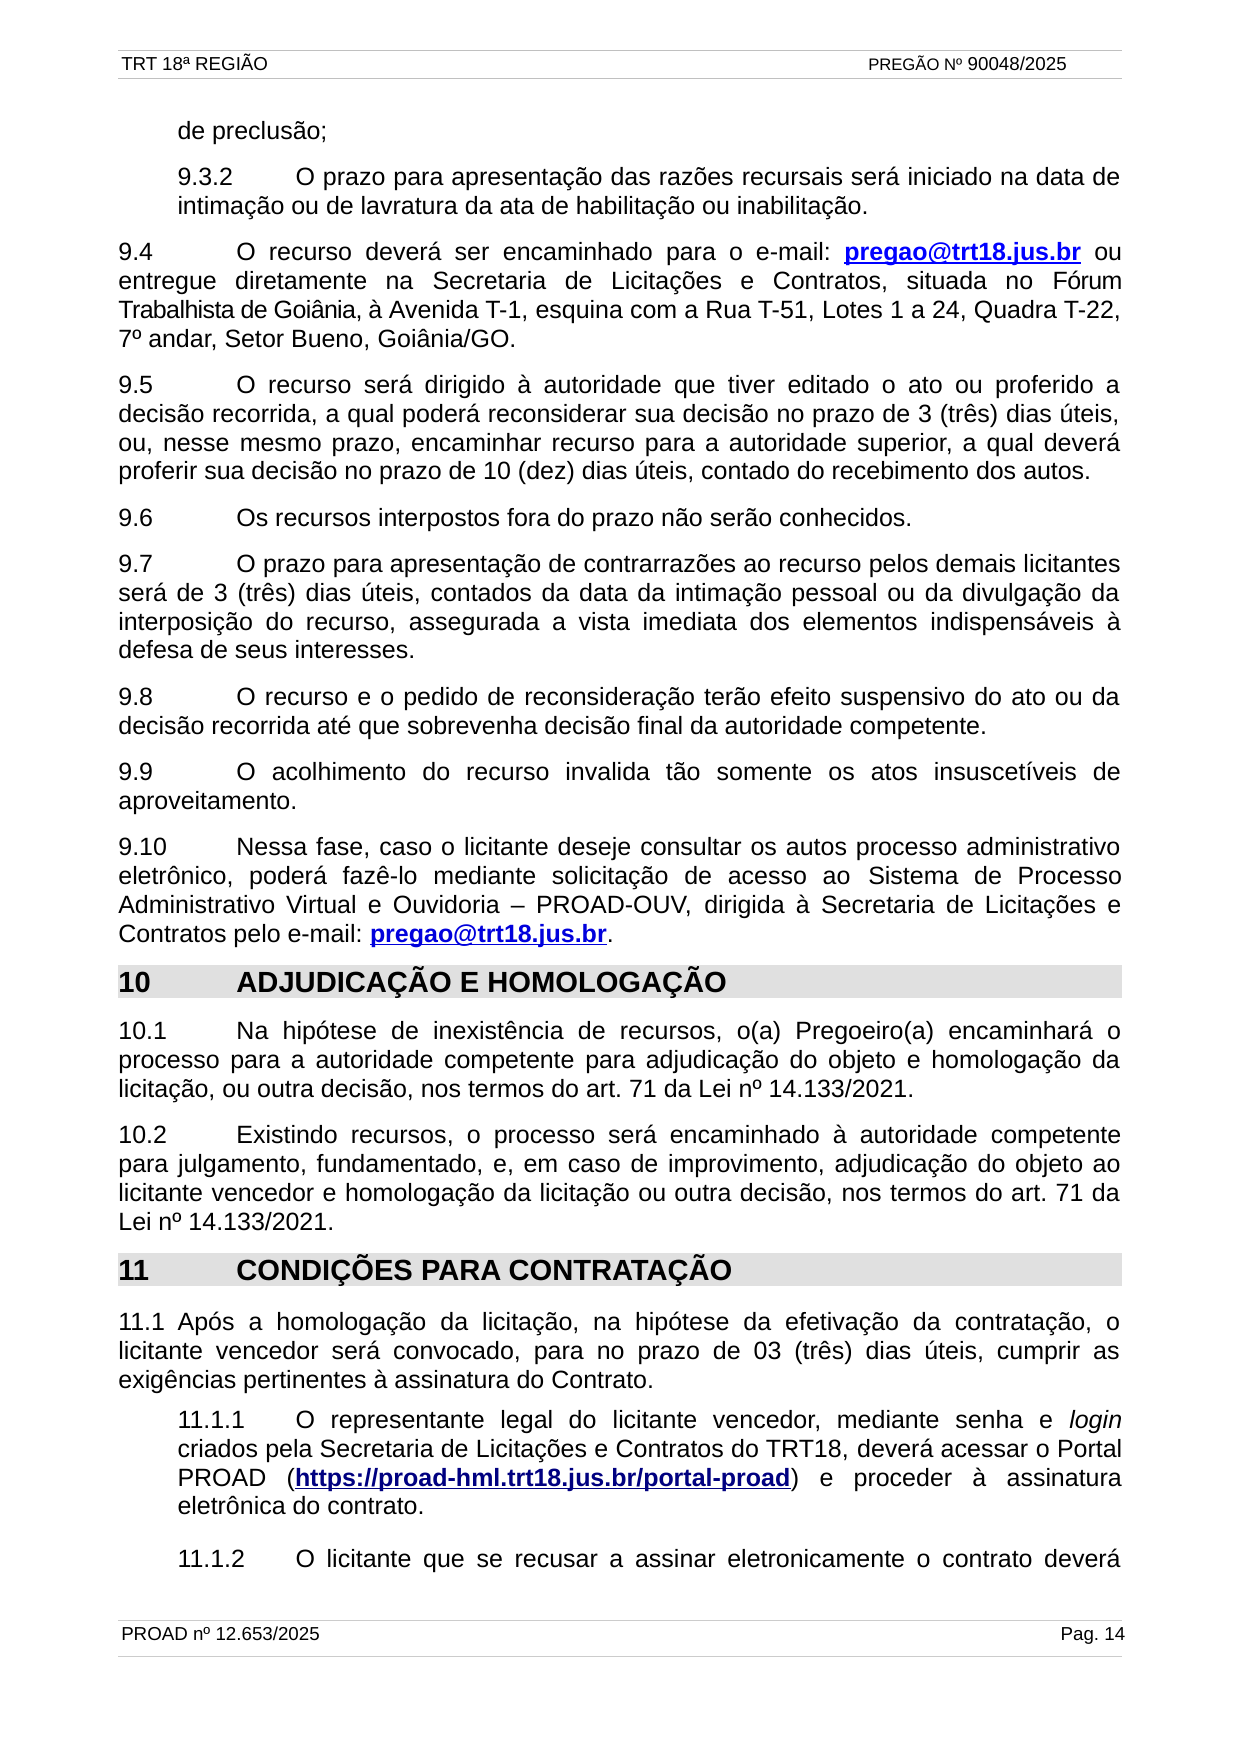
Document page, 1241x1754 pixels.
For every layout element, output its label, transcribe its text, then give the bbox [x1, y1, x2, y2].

text de preclusão; [177, 116, 1122, 144]
text 10 ADJUDICAÇÃO E HOMOLOGAÇÃO [118, 965, 1122, 998]
text 11.1.1 O representante legal do licitante vencedor, mediante senha e login criados pela Secretaria de Licitações e Contratos do TRT18, deverá acessar o Portal PROAD (https://proad-hml.trt18.jus.br/portal-proad) e proceder à assinatura eletrônica do contrato. [177, 1405, 1122, 1520]
text 9.5 O recurso será dirigido à autoridade que tiver editado o ato ou proferido a decisão recorrida, a qual poderá reconsiderar sua decisão no prazo de 3 (três) dias úteis, ou, nesse mesmo prazo, encaminhar recurso para a autoridade superior, a qual deverá proferir sua decisão no prazo de 10 (dez) dias úteis, contado do recebimento dos autos. [118, 370, 1122, 485]
text 9.10 Nessa fase, caso o licitante deseje consultar os autos processo administrativo eletrônico, poderá fazê-lo mediante solicitação de acesso ao Sistema de Processo Administrativo Virtual e Ouvidoria – PROAD-OUV, dirigida à Secretaria de Licitações e Contratos pelo e-mail: pregao@trt18.jus.br. [118, 832, 1122, 947]
text 10.2 Existindo recursos, o processo será encaminhado à autoridade competente para julgamento, fundamentado, e, em caso de improvimento, adjudicação do objeto ao licitante vencedor e homologação da licitação ou outra decisão, nos termos do art. 71 da Lei nº 14.133/2021. [118, 1120, 1122, 1235]
text 9.3.2 O prazo para apresentação das razões recursais será iniciado na data de intimação ou de lavratura da ata de habilitação ou inabilitação. [177, 162, 1122, 219]
text 9.6 Os recursos interpostos fora do prazo não serão conhecidos. [118, 503, 1122, 531]
text 10.1 Na hipótese de inexistência de recursos, o(a) Pregoeiro(a) encaminhará o processo para a autoridade competente para adjudicação do objeto e homologação da licitação, ou outra decisão, nos termos do art. 71 da Lei nº 14.133/2021. [118, 1016, 1122, 1102]
text 9.4 O recurso deverá ser encaminhado para o e-mail: pregao@trt18.jus.br ou entregue diretamente na Secretaria de Licitações e Contratos, situada no Fórum Trabalhista de Goiânia, à Avenida T-1, esquina com a Rua T-51, Lotes 1 a 24, Quadra T-22, 7º andar, Setor Bueno, Goiânia/GO. [118, 237, 1122, 352]
text 9.8 O recurso e o pedido de reconsideração terão efeito suspensivo do ato ou da decisão recorrida até que sobrevenha decisão final da autoridade competente. [118, 682, 1122, 739]
text 9.9 O acolhimento do recurso invalida tão somente os atos insuscetíveis de aproveitamento. [118, 757, 1122, 814]
text 9.7 O prazo para apresentação de contrarrazões ao recurso pelos demais licitantes será de 3 (três) dias úteis, contados da data da intimação pessoal ou da divulgação da interposição do recurso, assegurada a vista imediata dos elementos indispensáveis à defesa de seus interesses. [118, 549, 1122, 664]
text 11.1 Após a homologação da licitação, na hipótese da efetivação da contratação, o licitante vencedor será convocado, para no prazo de 03 (três) dias úteis, cumprir as exigências pertinentes à assinatura do Contrato. [118, 1307, 1122, 1393]
text 11 CONDIÇÕES PARA CONTRATAÇÃO [118, 1253, 1122, 1286]
text 11.1.2 O licitante que se recusar a assinar eletronicamente o contrato deverá [177, 1544, 1122, 1572]
